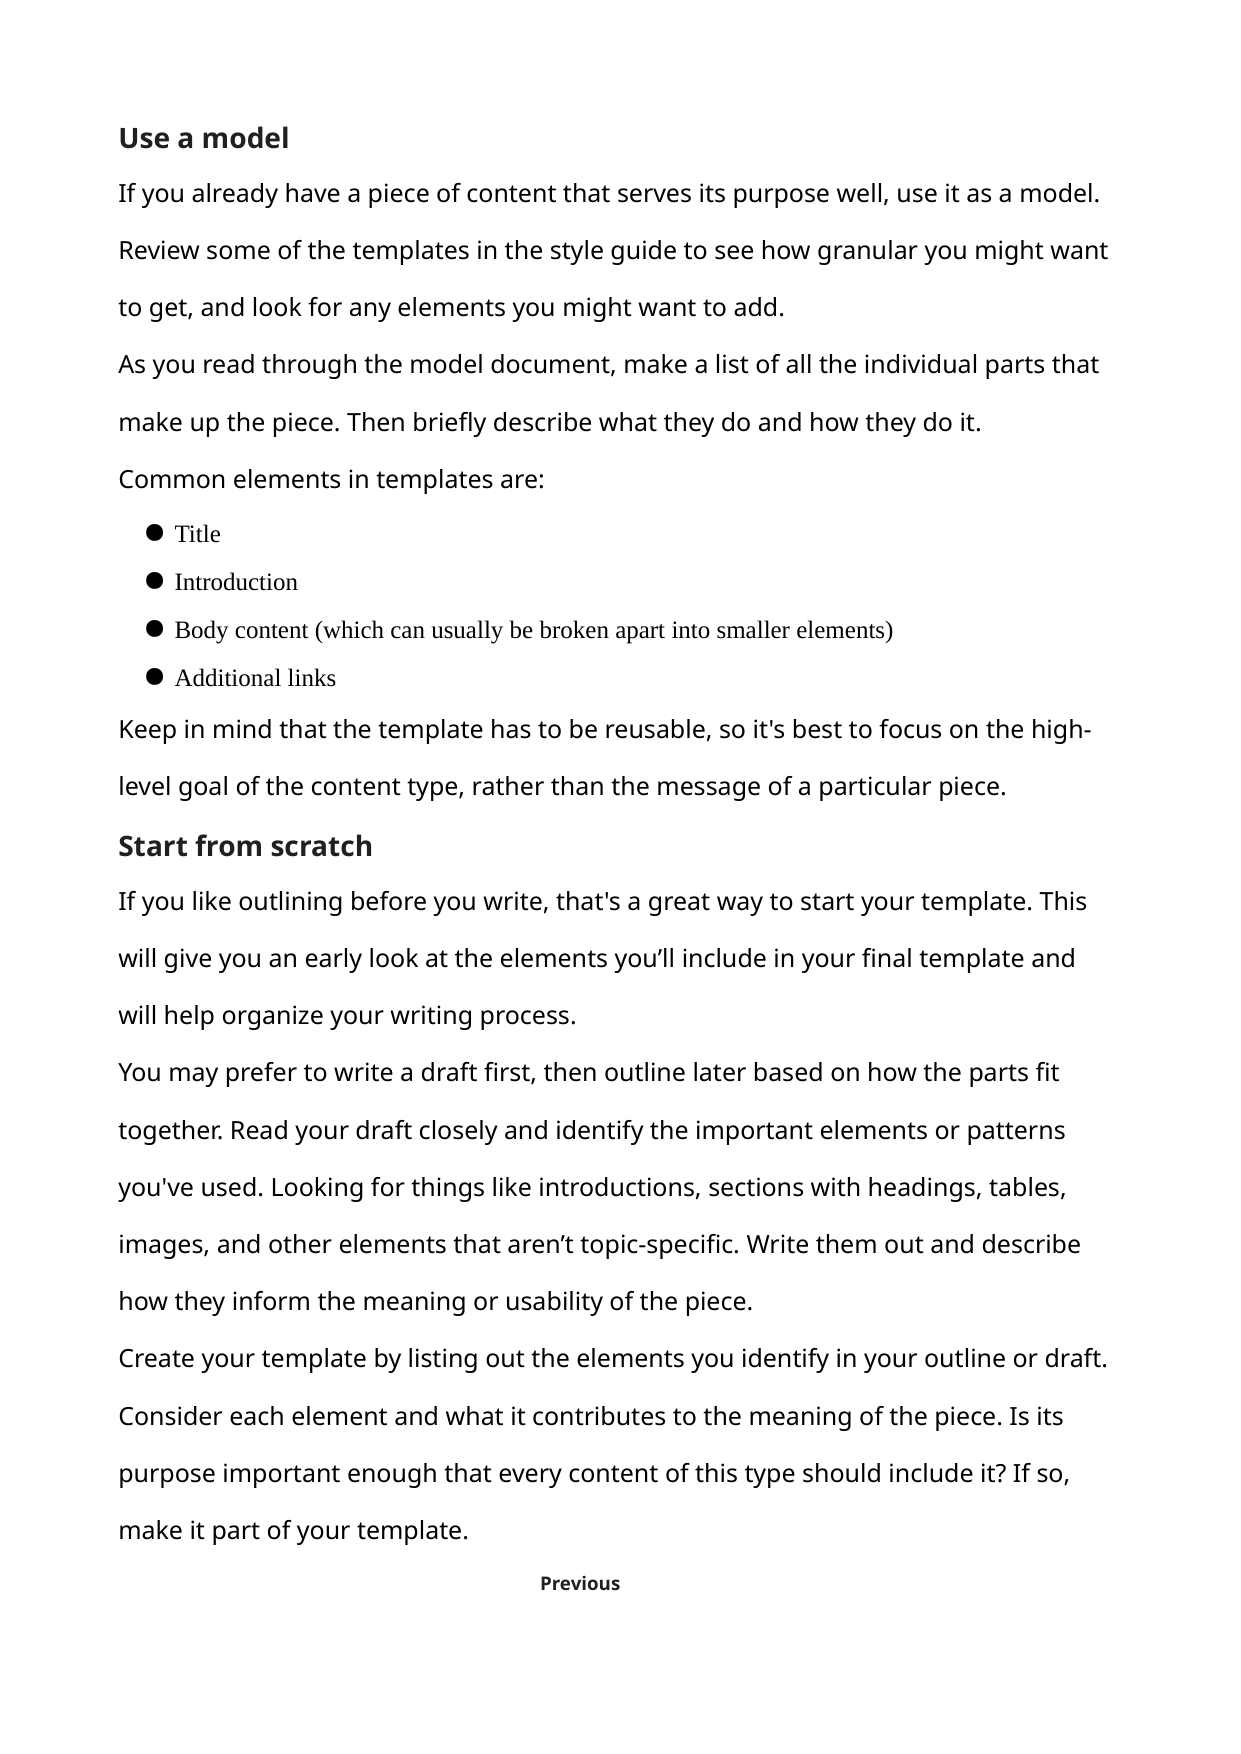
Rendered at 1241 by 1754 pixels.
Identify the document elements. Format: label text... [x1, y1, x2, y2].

list Introduction [145, 567, 1122, 596]
text Keep in mind that the template has to be reusable, so it's best to focus on the high-level goal of the content type, rather than the message of a particular piece. [118, 712, 1122, 803]
text Previous [540, 1570, 1122, 1595]
text Create your template by listing out the elements you identify in your outline or draft. Consider each element and what it contributes to the meaning of the piece. Is its purpose important enough that every content of this type should include it? If so, make it part of your template. [118, 1341, 1122, 1547]
list Title [145, 519, 1122, 547]
text If you already have a piece of content that serves its purpose well, use it as a model. Review some of the templates in the style guide to see how granular you might want to get, and look for any elements you might want to add. [118, 176, 1122, 324]
text You may prefer to write a draft first, then outline later based on how the parts fit together. Read your draft closely and identify the important elements or patterns you've used. Looking for things like introductions, sections with headings, tables, images, and other elements that aren’t topic-specific. Write them out and describe how they inform the meaning or usability of the piece. [118, 1055, 1122, 1318]
text As you read through the model document, make a list of all the individual parts that make up the piece. Then briefly describe what they do and how they do it. [118, 347, 1122, 438]
text Common elements in templates are: [118, 462, 1122, 496]
text If you like outlining before you write, that's a great way to start your template. This will give you an early look at the elements you’ll include in your final template and will help organize your writing process. [118, 883, 1122, 1032]
list Additional links [145, 663, 1122, 692]
subtitle Start from scratch [118, 826, 1122, 864]
subtitle Use a model [118, 118, 1122, 156]
list Body content (which can usually be broken apart into smaller elements) [145, 615, 1122, 644]
